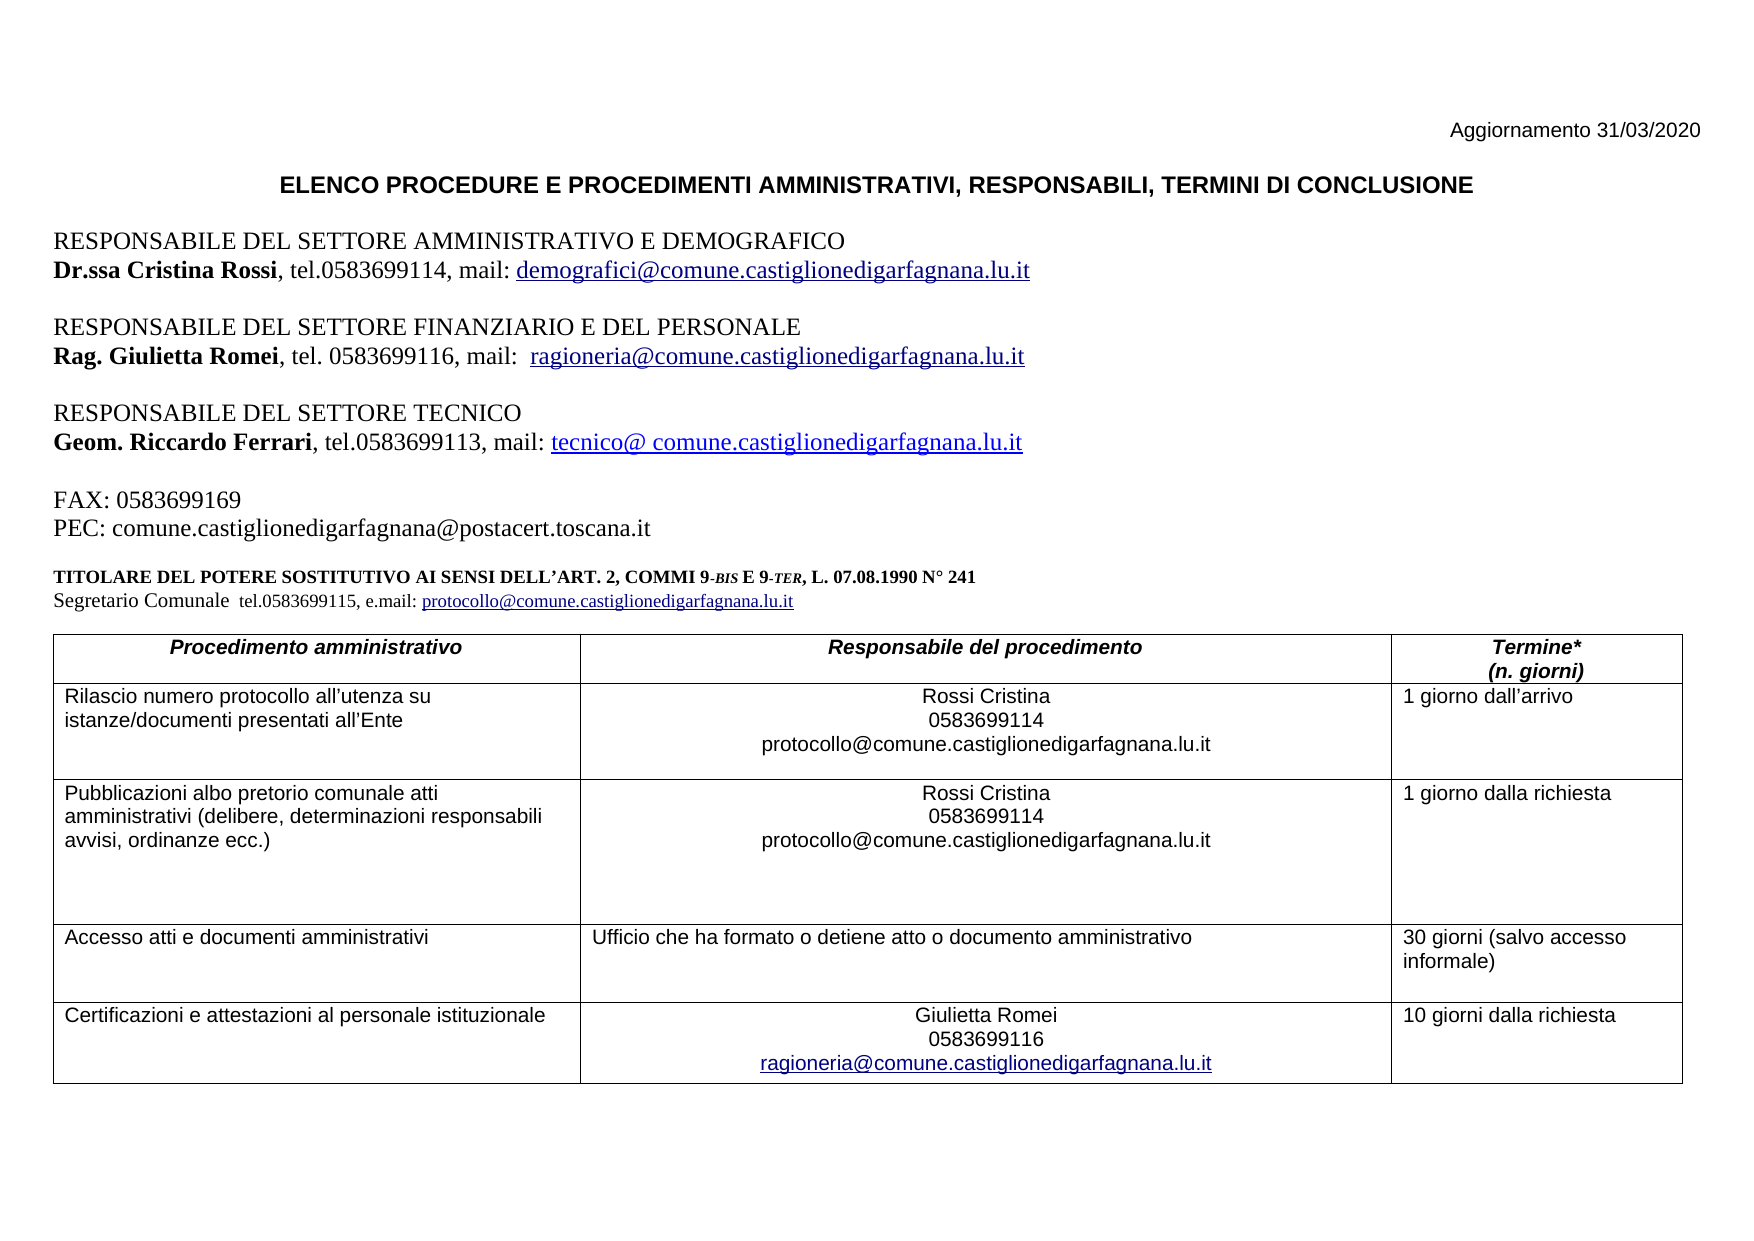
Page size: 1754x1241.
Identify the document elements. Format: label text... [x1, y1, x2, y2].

table_cell [1709, 1002, 1722, 1082]
table_cell Pubblicazioni albo pretorio comunale atti amministrativi (delibere, determinazioni responsabili avvisi, ordinanze ecc.) [54, 780, 580, 924]
text RESPONSABILE DEL SETTORE TECNICO [53, 398, 1701, 427]
table_cell Ufficio che ha formato o detiene atto o documento amministrativo [581, 925, 1391, 1002]
table_header Termine* (n. giorni) [1392, 635, 1682, 682]
table_cell Rilascio numero protocollo all’utenza su istanze/documenti presentati all’Ente [54, 684, 580, 779]
table_cell [1683, 924, 1689, 1002]
table_cell [1696, 779, 1709, 924]
table_cell [1709, 683, 1722, 779]
table_cell Rossi Cristina 0583699114 protocollo@comune.castiglionedigarfagnana.lu.it [581, 780, 1391, 924]
table_cell [1683, 779, 1689, 924]
table_header [1709, 634, 1722, 682]
text FAX: 0583699169 [53, 485, 1701, 513]
table_cell Giulietta Romei 0583699116 ragioneria@comune.castiglionedigarfagnana.lu.it [581, 1003, 1391, 1082]
table_cell [1689, 683, 1696, 779]
table_cell [1689, 924, 1696, 1002]
table_header [1689, 634, 1696, 682]
table_cell 1 giorno dalla richiesta [1392, 780, 1682, 924]
text RESPONSABILE DEL SETTORE FINANZIARIO E DEL PERSONALE [53, 312, 1701, 341]
table_header [1696, 634, 1709, 682]
text TITOLARE DEL POTERE SOSTITUTIVO AI SENSI DELL’ART. 2, COMMI 9-BIS E 9-TER, L. 07.08.1990 N° 241 [53, 566, 1701, 588]
text RESPONSABILE DEL SETTORE AMMINISTRATIVO E DEMOGRAFICO [53, 226, 1701, 255]
text Geom. Riccardo Ferrari, tel.0583699113, mail: tecnico@ comune.castiglionedigarfagnana.lu.it [53, 427, 1701, 456]
text Rag. Giulietta Romei, tel. 0583699116, mail: ragioneria@comune.castiglionedigarfagnana.lu.it [53, 341, 1701, 370]
table_header [1683, 634, 1689, 682]
table_header Procedimento amministrativo [54, 635, 580, 682]
table_cell [1696, 683, 1709, 779]
table_cell [1696, 1002, 1709, 1082]
table_cell Rossi Cristina 0583699114 protocollo@comune.castiglionedigarfagnana.lu.it [581, 684, 1391, 779]
table_header Responsabile del procedimento [581, 635, 1391, 682]
table_cell 30 giorni (salvo accesso informale) [1392, 925, 1682, 1002]
table_cell [1689, 1002, 1696, 1082]
text Dr.ssa Cristina Rossi, tel.0583699114, mail: demografici@comune.castiglionedigarfagnana.lu.it [53, 255, 1701, 283]
table_cell [1709, 924, 1722, 1002]
table_cell [1696, 924, 1709, 1002]
text Segretario Comunale tel.0583699115, e.mail: protocollo@comune.castiglionedigarfagnana.lu.it [53, 588, 1701, 612]
text PEC: comune.castiglionedigarfagnana@postacert.toscana.it [53, 513, 1701, 542]
table_cell Accesso atti e documenti amministrativi [54, 925, 580, 1002]
table_cell [1683, 1002, 1689, 1082]
table_cell [1709, 779, 1722, 924]
table_cell [1683, 683, 1689, 779]
table_cell [1689, 779, 1696, 924]
table_cell 1 giorno dall’arrivo [1392, 684, 1682, 779]
text Aggiornamento 31/03/2020 [53, 118, 1701, 142]
text ELENCO PROCEDURE E PROCEDIMENTI AMMINISTRATIVI, RESPONSABILI, TERMINI DI CONCLUSIONE [53, 171, 1701, 198]
table_cell 10 giorni dalla richiesta [1392, 1003, 1682, 1082]
table_cell Certificazioni e attestazioni al personale istituzionale [54, 1003, 580, 1082]
